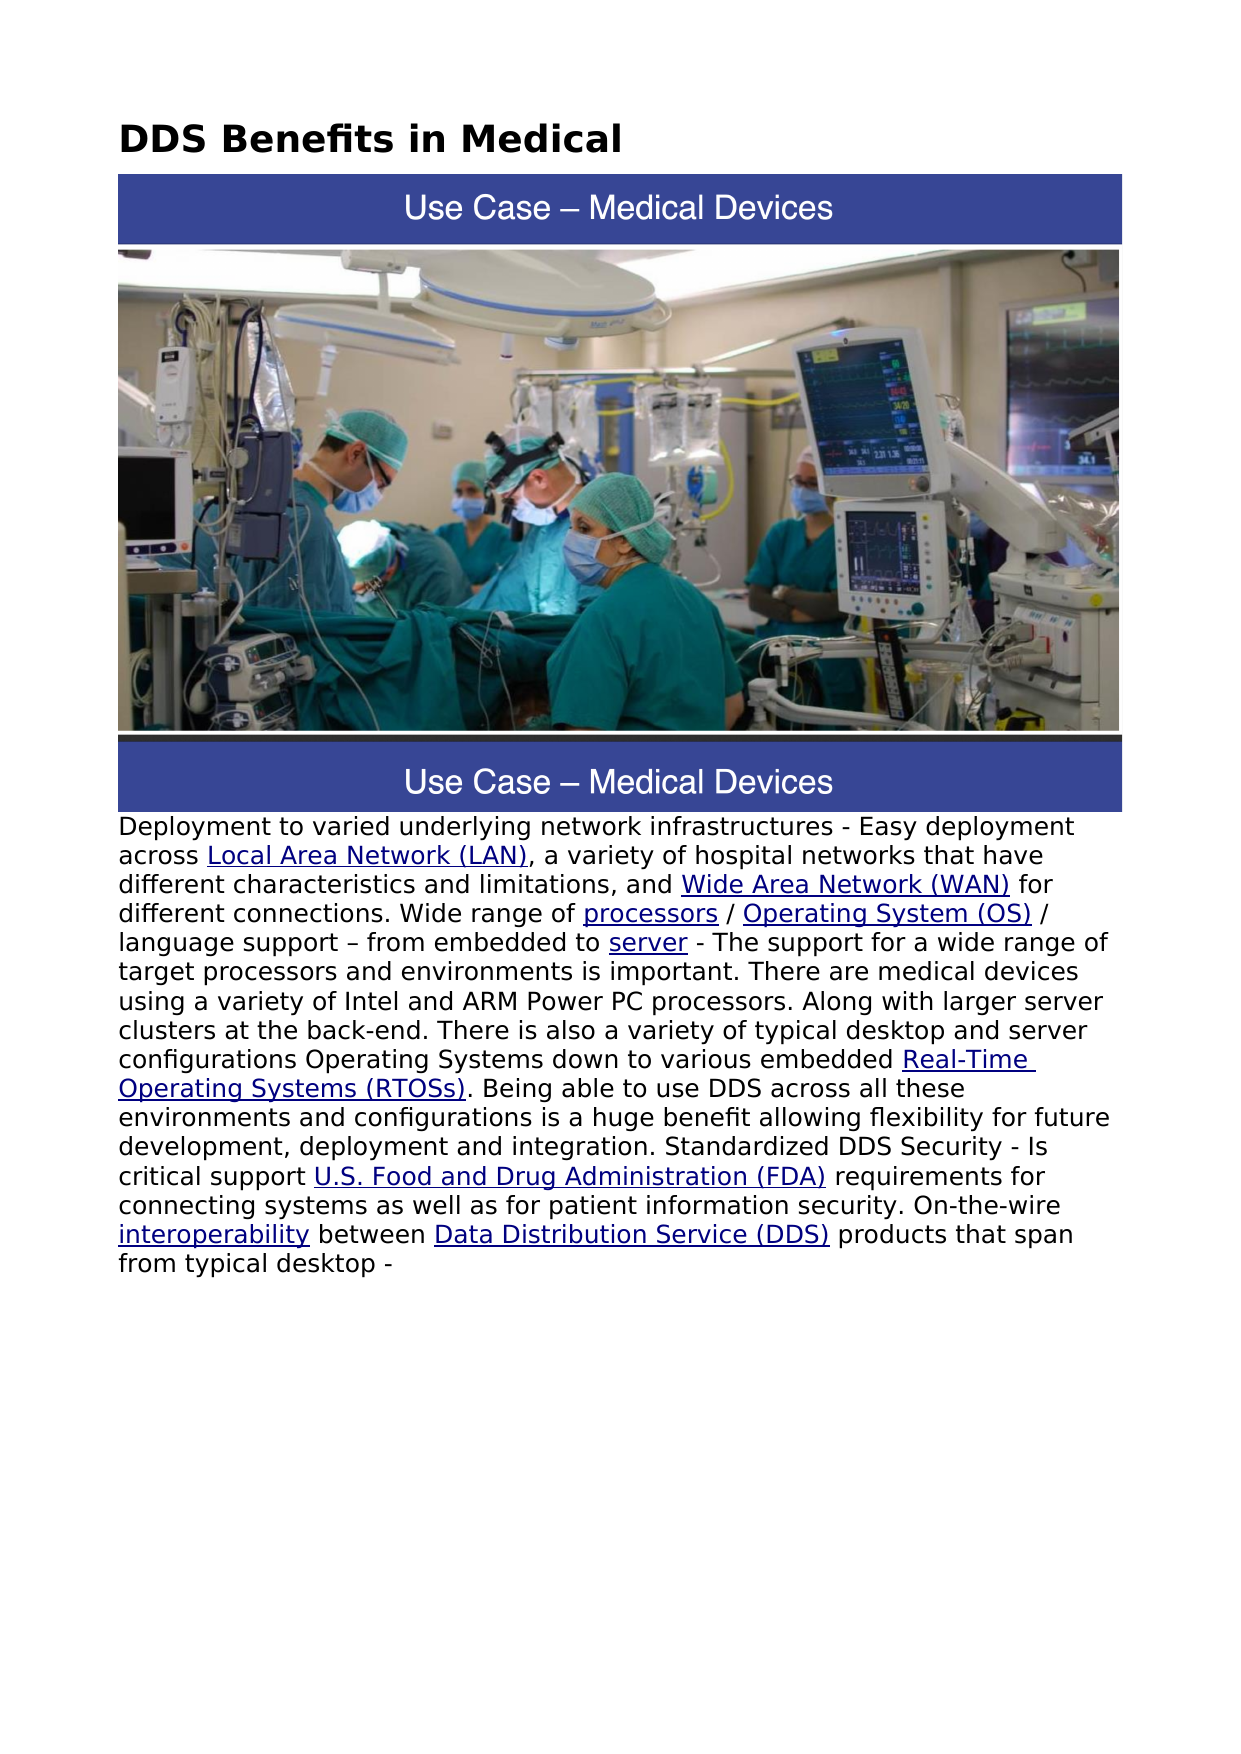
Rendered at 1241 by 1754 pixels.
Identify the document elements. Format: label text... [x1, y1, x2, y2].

text Deployment to varied underlying network infrastructures - Easy deployment across Local Area Network (LAN), a variety of hospital networks that have different characteristics and limitations, and Wide Area Network (WAN) for different connections. Wide range of processors / Operating System (OS) / language support – from embedded to server - The support for a wide range of target processors and environments is important. There are medical devices using a variety of Intel and ARM Power PC processors. Along with larger server clusters at the back-end. There is also a variety of typical desktop and server configurations Operating Systems down to various embedded Real-Time Operating Systems (RTOSs). Being able to use DDS across all these environments and configurations is a huge benefit allowing flexibility for future development, deployment and integration. Standardized DDS Security - Is critical support U.S. Food and Drug Administration (FDA) requirements for connecting systems as well as for patient information security. On-the-wire interoperability between Data Distribution Service (DDS) products that span from typical desktop - [118, 812, 1122, 1278]
subtitle DDS Benefits in Medical [118, 118, 1122, 162]
picture [118, 174, 1123, 812]
